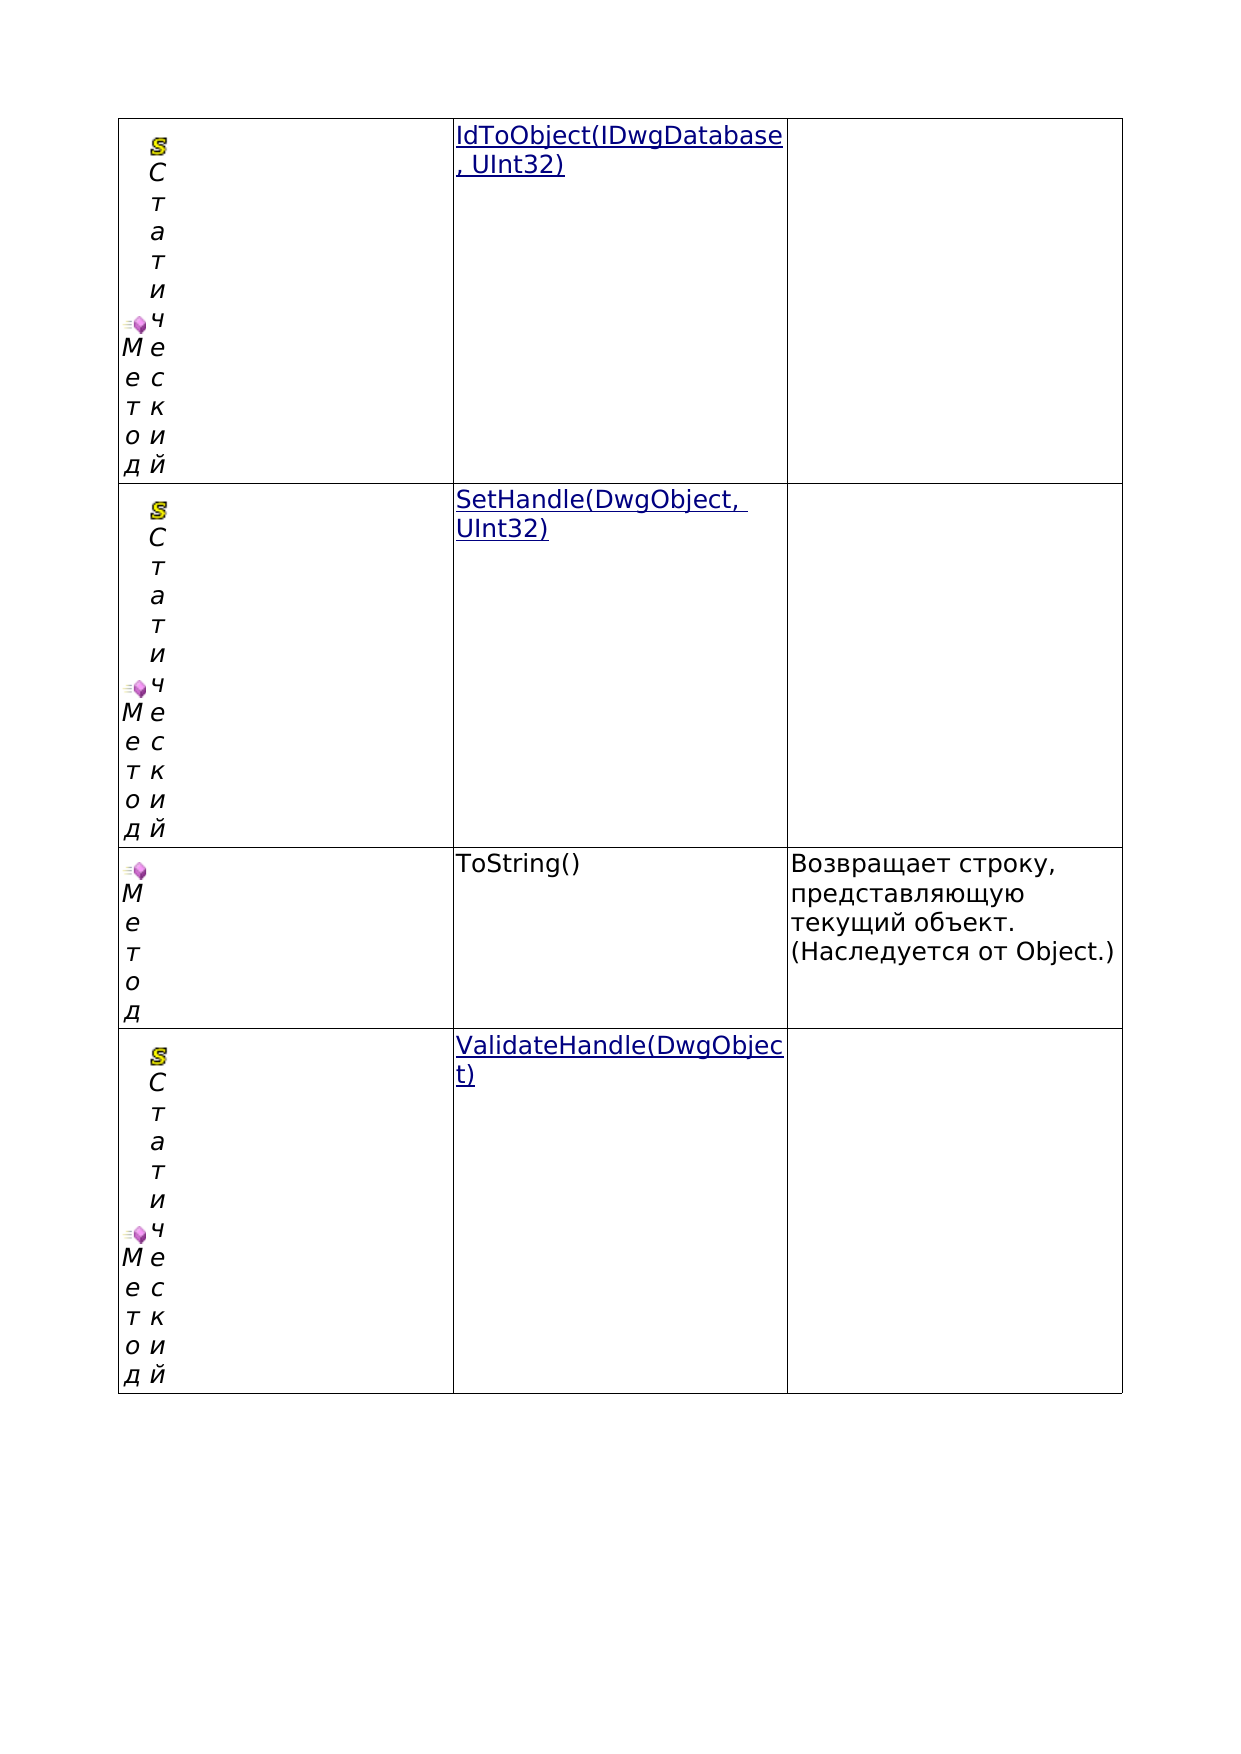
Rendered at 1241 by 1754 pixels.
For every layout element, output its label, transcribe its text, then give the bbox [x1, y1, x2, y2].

table_cell Возвращает строку, представляющую текущий объект. (Наследуется от Object.) [788, 848, 1122, 1028]
table_cell SetHandle(DwgObject, UInt32) [454, 484, 787, 847]
table_cell [119, 484, 453, 847]
table_cell [119, 119, 453, 482]
picture [121, 862, 147, 880]
table_cell ToString() [454, 848, 787, 1028]
table_cell [788, 484, 1122, 847]
table_cell IdToObject(IDwgDatabase, UInt32) [454, 119, 787, 482]
table_cell [119, 848, 453, 1028]
picture [121, 316, 146, 334]
table_cell [119, 1029, 453, 1392]
picture [146, 133, 172, 159]
picture [121, 680, 146, 698]
picture [146, 1043, 172, 1069]
picture [121, 1226, 146, 1244]
picture [146, 497, 172, 523]
table_cell [788, 1029, 1122, 1392]
table_cell [788, 119, 1122, 482]
table_cell ValidateHandle(DwgObject) [454, 1029, 787, 1392]
